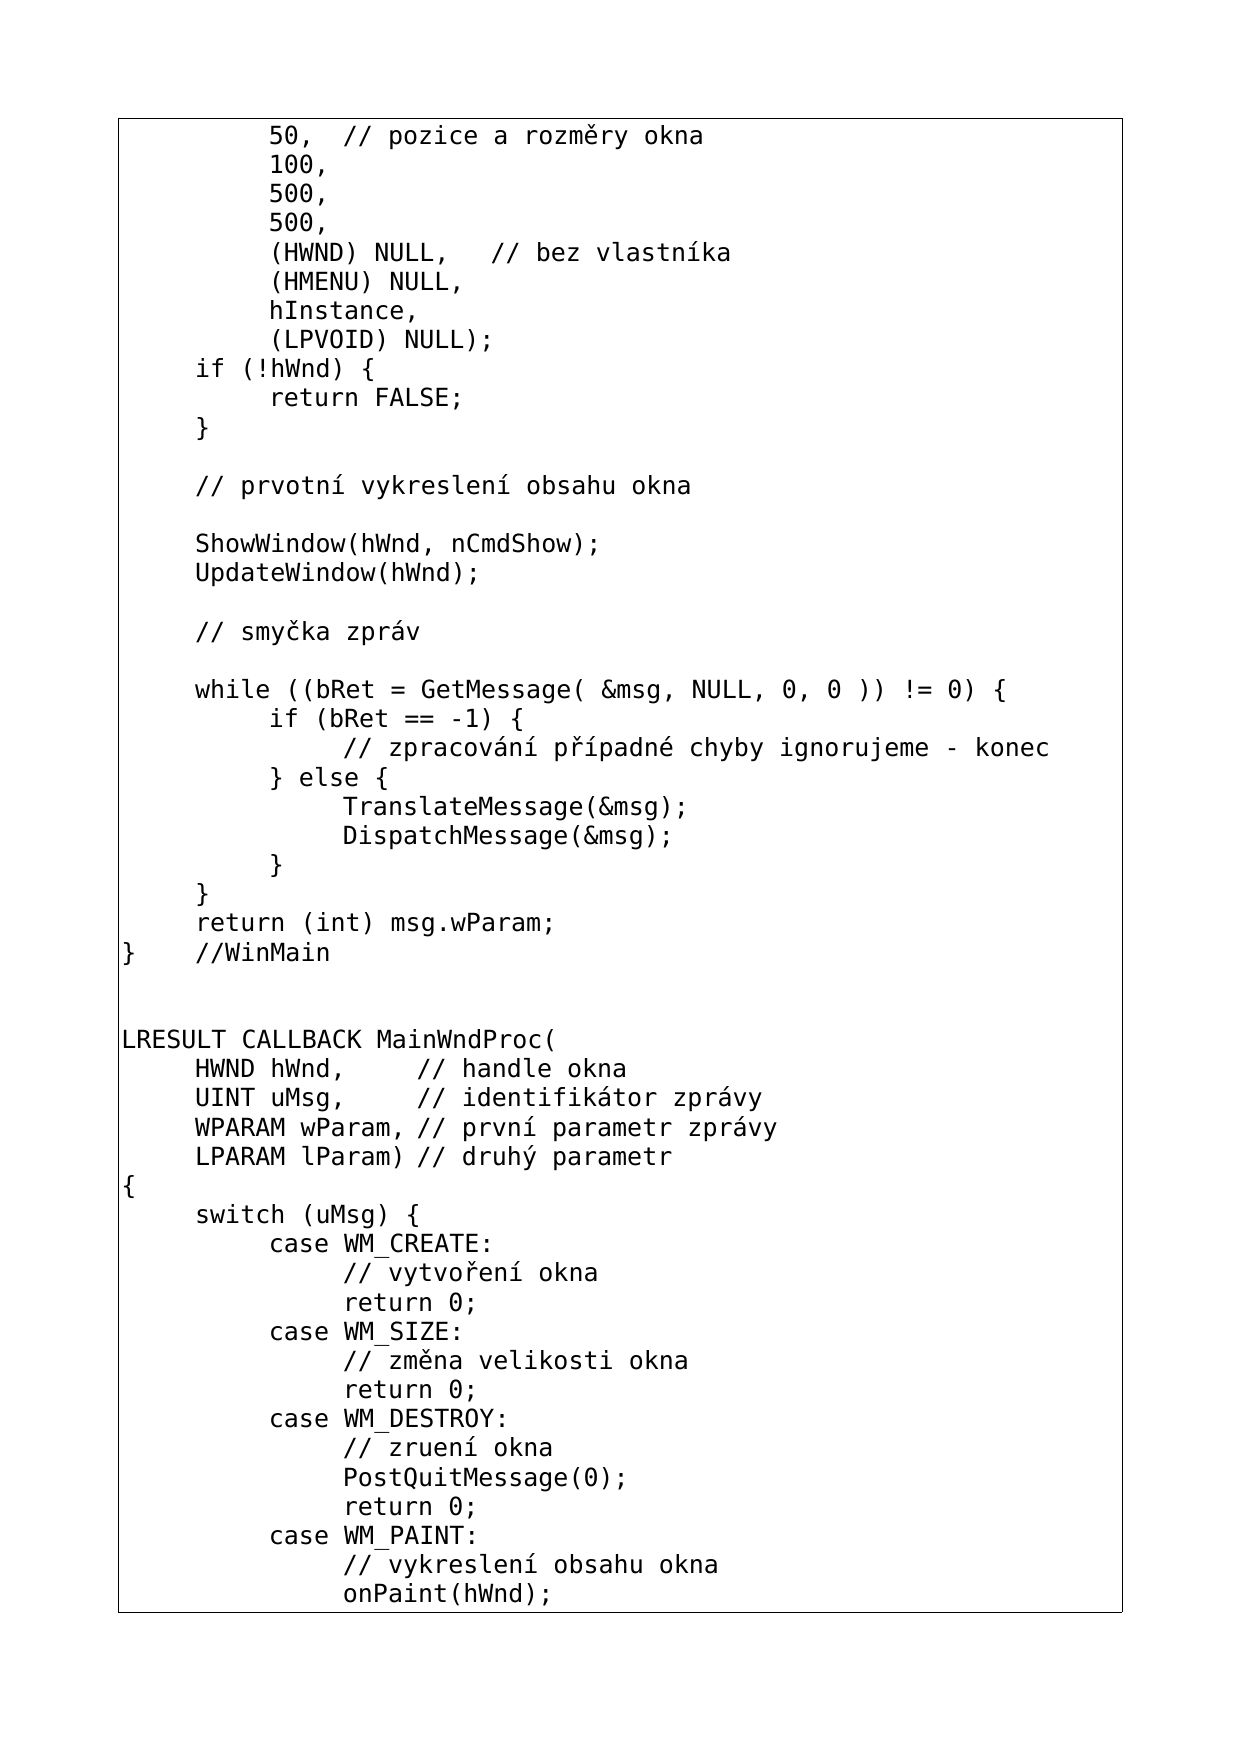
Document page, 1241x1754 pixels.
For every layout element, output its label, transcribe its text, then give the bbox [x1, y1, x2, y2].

table_header 50, // pozice a rozměry okna 100, 500, 500, (HWND) NULL, // bez vlastníka (HMENU) NULL, hInstance, (LPVOID) NULL); if (!hWnd) { return FALSE; } // prvotní vykreslení obsahu okna ShowWindow(hWnd, nCmdShow); UpdateWindow(hWnd); // smyčka zpráv while ((bRet = GetMessage( &msg, NULL, 0, 0 )) != 0) { if (bRet == -1) { // zpracování případné chyby ignorujeme - konec } else { TranslateMessage(&msg); DispatchMessage(&msg); } } return (int) msg.wParam; } //WinMain LRESULT CALLBACK MainWndProc( HWND hWnd, // handle okna UINT uMsg, // identifikátor zprávy WPARAM wParam, // první parametr zprávy LPARAM lParam) // druhý parametr { switch (uMsg) { case WM_CREATE: // vytvoření okna return 0; case WM_SIZE: // změna velikosti okna return 0; case WM_DESTROY: // zruení okna PostQuitMessage(0); return 0; case WM_PAINT: // vykreslení obsahu okna onPaint(hWnd); [119, 119, 1122, 1612]
